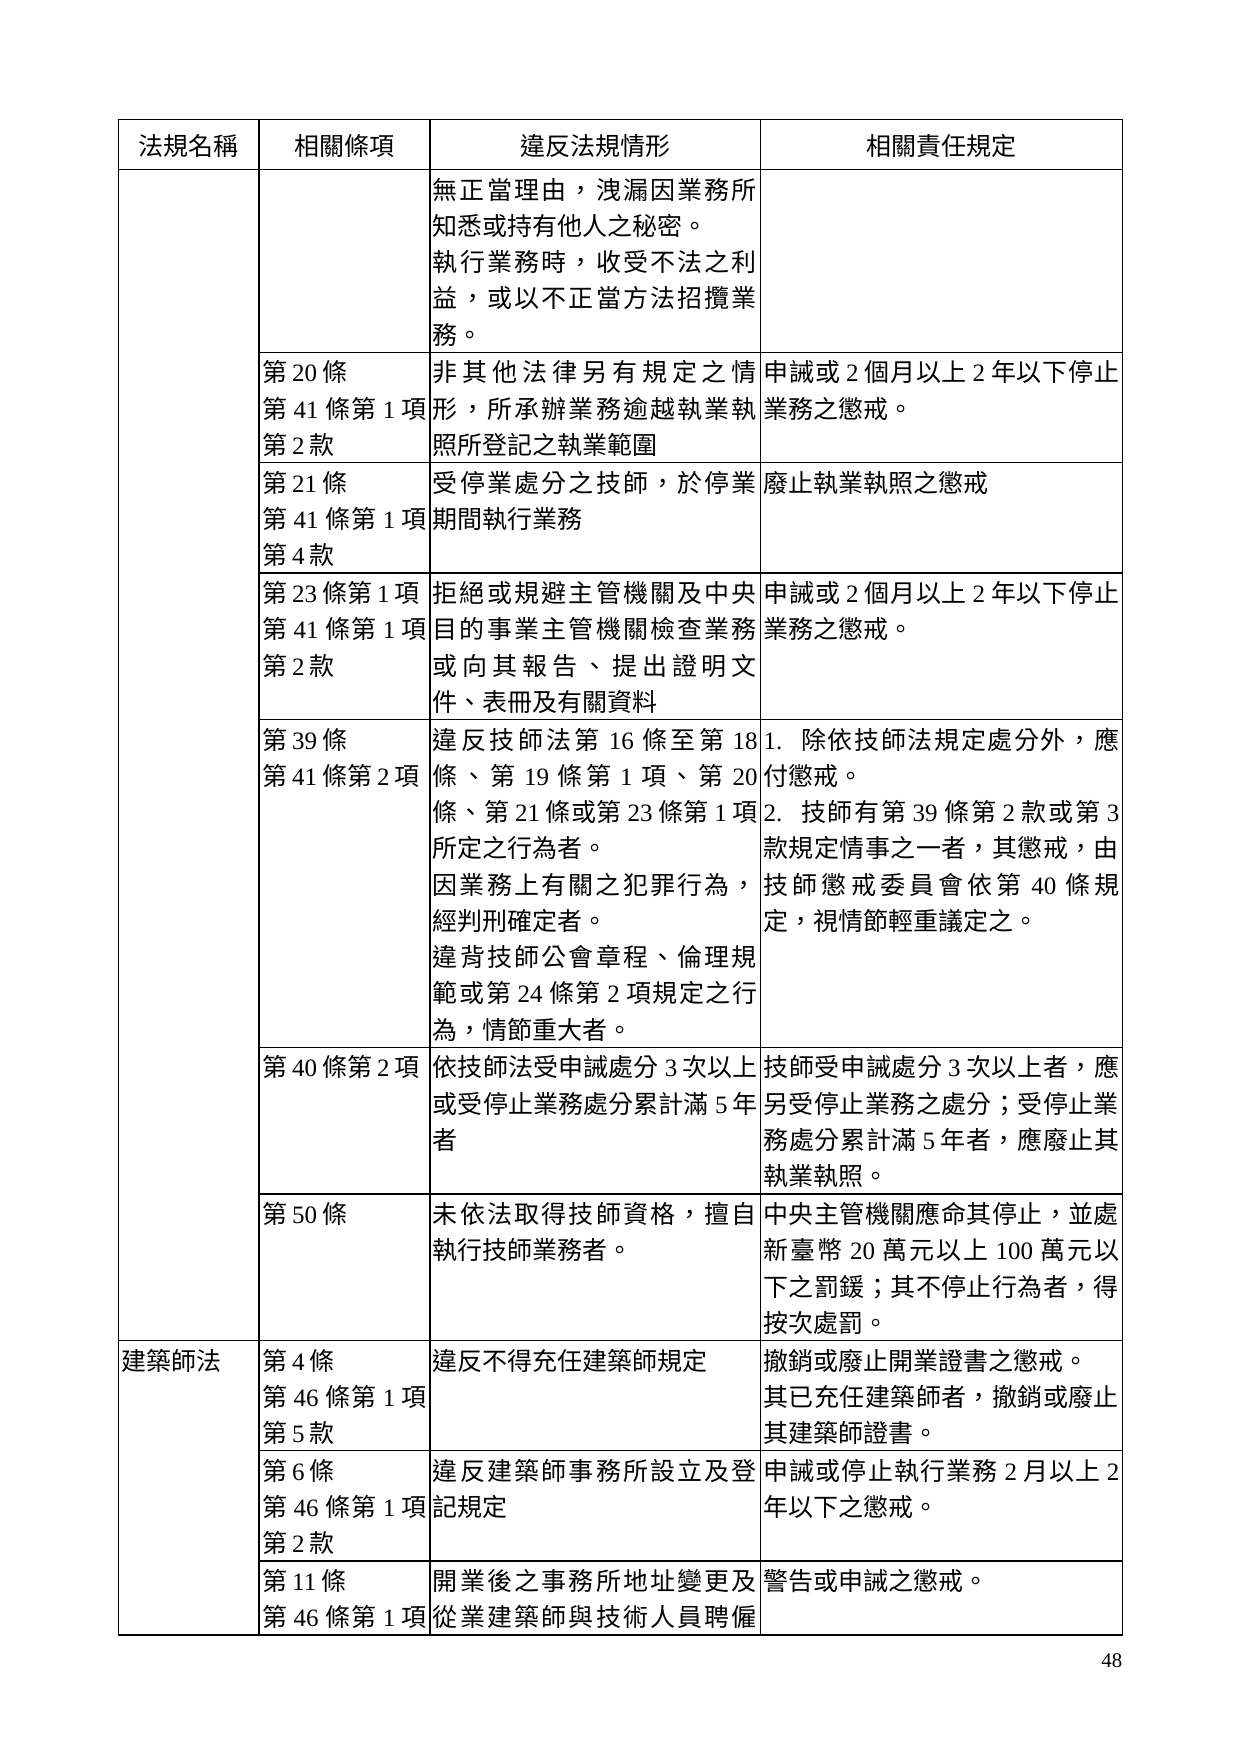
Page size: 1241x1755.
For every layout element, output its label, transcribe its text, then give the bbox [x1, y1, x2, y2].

table_cell 第23條第1項 第41條第1項第2款 [260, 574, 429, 718]
table_cell 依技師法受申誡處分3次以上或受停止業務處分累計滿5年者 [431, 1048, 760, 1193]
table_cell 違反不得充任建築師規定 [431, 1341, 760, 1450]
table_header 法規名稱 [119, 120, 258, 168]
table_cell 受停業處分之技師，於停業期間執行業務 [431, 463, 760, 572]
table_cell 警告或申誡之懲戒。 [761, 1562, 1122, 1634]
table_cell 中央主管機關應命其停止，並處新臺幣20萬元以上100萬元以下之罰鍰；其不停止行為者，得按次處罰。 [761, 1195, 1122, 1339]
table_cell 第40條第2項 [260, 1048, 429, 1193]
table_cell 開業後之事務所地址變更及從業建築師與技術人員聘僱 [431, 1562, 760, 1634]
table_cell 第4條 第46條第1項第5款 [260, 1341, 429, 1450]
table_cell 違反建築師事務所設立及登記規定 [431, 1451, 760, 1560]
table_header 違反法規情形 [431, 120, 760, 168]
table_cell 第20條 第41條第1項第2款 [260, 353, 429, 462]
table_cell 申誡或2個月以上2年以下停止業務之懲戒。 [761, 353, 1122, 462]
table_cell 建築師法 [119, 1341, 258, 1634]
table_cell 第6條 第46條第1項第2款 [260, 1451, 429, 1560]
table_cell 技師受申誡處分3次以上者，應另受停止業務之處分；受停止業務處分累計滿5年者，應廢止其執業執照。 [761, 1048, 1122, 1193]
table_cell 非其他法律另有規定之情形，所承辦業務逾越執業執照所登記之執業範圍 [431, 353, 760, 462]
table_cell [260, 170, 429, 351]
table_cell 撤銷或廢止開業證書之懲戒。 其已充任建築師者，撤銷或廢止其建築師證書。 [761, 1341, 1122, 1450]
table_cell 第21條 第41條第1項第4款 [260, 463, 429, 572]
table_header 相關責任規定 [761, 120, 1122, 168]
table_cell 拒絕或規避主管機關及中央目的事業主管機關檢查業務或向其報告、提出證明文件、表冊及有關資料 [431, 574, 760, 718]
table_cell 第39條 第41條第2項 [260, 720, 429, 1046]
table_cell 廢止執業執照之懲戒 [761, 463, 1122, 572]
table_cell 第50條 [260, 1195, 429, 1339]
table_cell 除依技師法規定處分外，應付懲戒。 技師有第39條第2款或第3款規定情事之一者，其懲戒，由技師懲戒委員會依第40條規定，視情節輕重議定之。 [761, 720, 1122, 1046]
table_header 相關條項 [260, 120, 429, 168]
table_cell 未依法取得技師資格，擅自執行技師業務者。 [431, 1195, 760, 1339]
table_cell 第11條 第46條第1項 [260, 1562, 429, 1634]
table_cell 無正當理由，洩漏因業務所知悉或持有他人之秘密。 執行業務時，收受不法之利益，或以不正當方法招攬業務。 [431, 170, 760, 351]
table_cell 申誡或2個月以上2年以下停止業務之懲戒。 [761, 574, 1122, 718]
table_cell [761, 170, 1122, 351]
table_cell [119, 170, 258, 1339]
table_cell 申誡或停止執行業務2月以上2年以下之懲戒。 [761, 1451, 1122, 1560]
table_cell 違反技師法第16條至第18條、第19條第1項、第20條、第21條或第23條第1項所定之行為者。 因業務上有關之犯罪行為，經判刑確定者。 違背技師公會章程、倫理規範或第24條第2項規定之行為，情節重大者。 [431, 720, 760, 1046]
